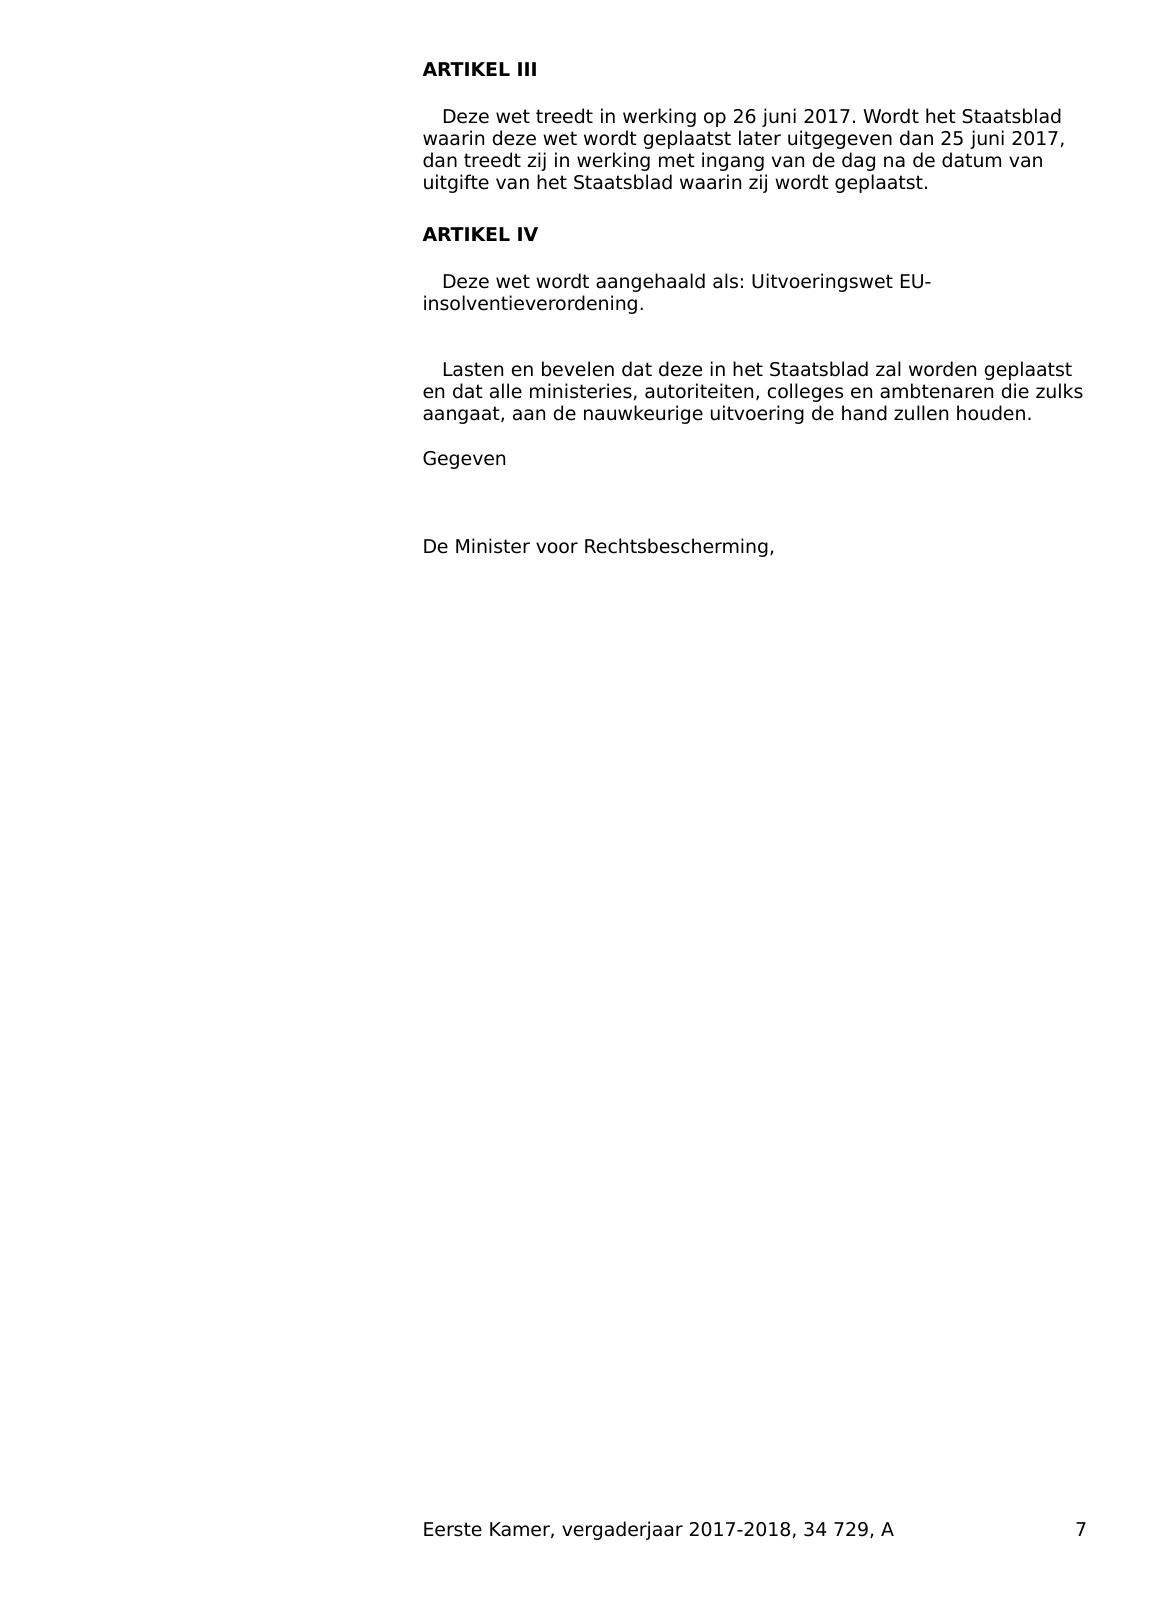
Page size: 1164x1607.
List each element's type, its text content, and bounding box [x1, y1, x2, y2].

subtitle ARTIKEL IV [422, 224, 1087, 246]
text Deze wet treedt in werking op 26 juni 2017. Wordt het Staatsblad waarin deze wet wordt geplaatst later uitgegeven dan 25 juni 2017, dan treedt zij in werking met ingang van de dag na de datum van uitgifte van het Staatsblad waarin zij wordt geplaatst. [422, 106, 1087, 194]
subtitle ARTIKEL III [422, 59, 1087, 81]
text Gegeven [422, 447, 1087, 469]
text Lasten en bevelen dat deze in het Staatsblad zal worden geplaatst en dat alle ministeries, autoriteiten, colleges en ambtenaren die zulks aangaat, aan de nauwkeurige uitvoering de hand zullen houden. [422, 359, 1087, 425]
text De Minister voor Rechtsbescherming, [422, 536, 1087, 558]
text Deze wet wordt aangehaald als: Uitvoeringswet EU-insolventieverordening. [422, 271, 1087, 315]
